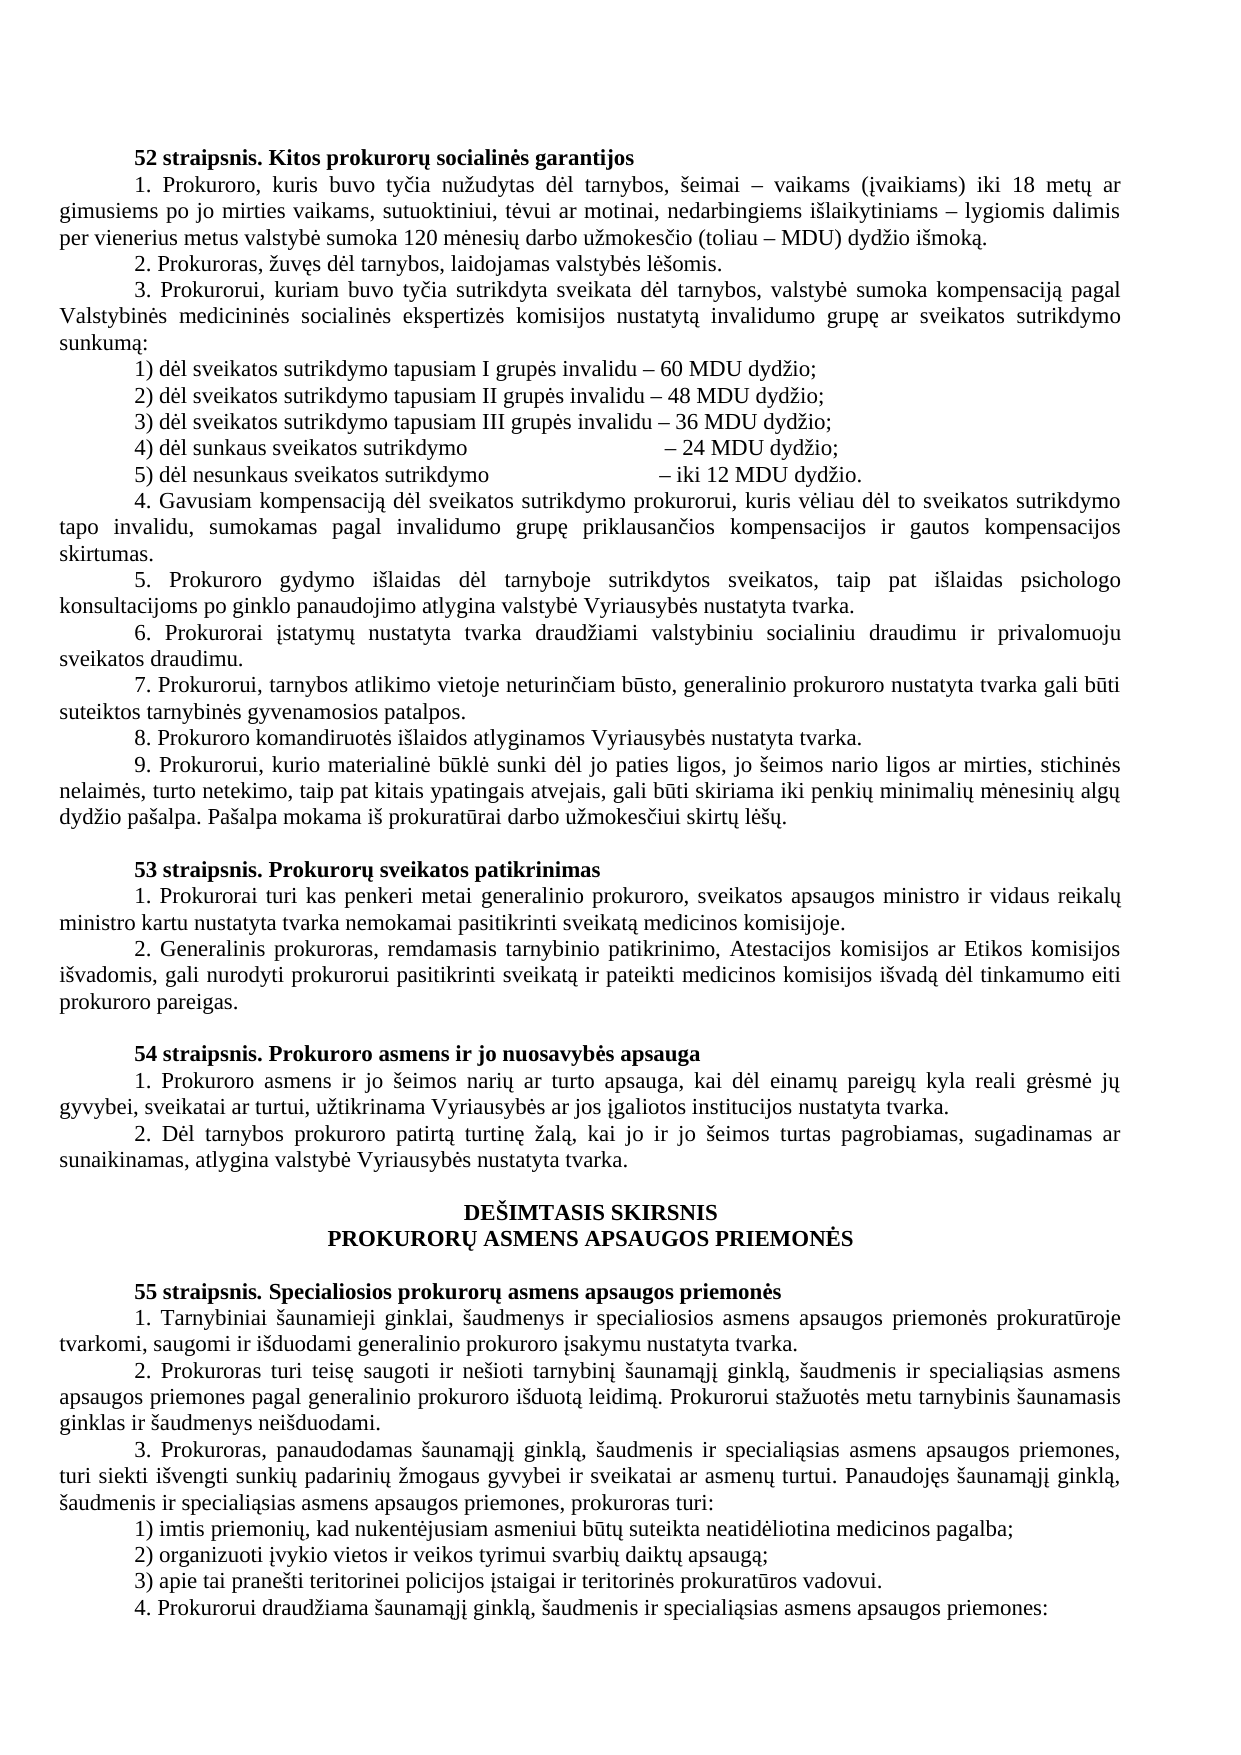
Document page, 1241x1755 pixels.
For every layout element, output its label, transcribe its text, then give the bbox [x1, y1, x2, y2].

text 3) dėl sveikatos sutrikdymo tapusiam III grupės invalidu – 36 MDU dydžio; [59, 408, 1122, 434]
text 2. Generalinis prokuroras, remdamasis tarnybinio patikrinimo, Atestacijos komisijos ar Etikos komisijos išvadomis, gali nurodyti prokurorui pasitikrinti sveikatą ir pateikti medicinos komisijos išvadą dėl tinkamumo eiti prokuroro pareigas. [59, 935, 1122, 1014]
text 3. Prokuroras, panaudodamas šaunamąjį ginklą, šaudmenis ir specialiąsias asmens apsaugos priemones, turi siekti išvengti sunkių padarinių žmogaus gyvybei ir sveikatai ar asmenų turtui. Panaudojęs šaunamąjį ginklą, šaudmenis ir specialiąsias asmens apsaugos priemones, prokuroras turi: [59, 1436, 1122, 1515]
text 2) dėl sveikatos sutrikdymo tapusiam II grupės invalidu – 48 MDU dydžio; [59, 382, 1122, 408]
text 4. Prokurorui draudžiama šaunamąjį ginklą, šaudmenis ir specialiąsias asmens apsaugos priemones: [59, 1594, 1122, 1620]
text 7. Prokurorui, tarnybos atlikimo vietoje neturinčiam būsto, generalinio prokuroro nustatyta tvarka gali būti suteiktos tarnybinės gyvenamosios patalpos. [59, 672, 1122, 724]
text 52 straipsnis. Kitos prokurorų socialinės garantijos [59, 144, 1122, 171]
text 9. Prokurorui, kurio materialinė būklė sunki dėl jo paties ligos, jo šeimos nario ligos ar mirties, stichinės nelaimės, turto netekimo, taip pat kitais ypatingais atvejais, gali būti skiriama iki penkių minimalių mėnesinių algų dydžio pašalpa. Pašalpa mokama iš prokuratūrai darbo užmokesčiui skirtų lėšų. [59, 751, 1122, 830]
text 3) apie tai pranešti teritorinei policijos įstaigai ir teritorinės prokuratūros vadovui. [59, 1568, 1122, 1594]
text 53 straipsnis. Prokurorų sveikatos patikrinimas [59, 856, 1122, 882]
subtitle PROKURORŲ ASMENS APSAUGOS PRIEMONĖS [59, 1225, 1122, 1251]
text 5. Prokuroro gydymo išlaidas dėl tarnyboje sutrikdytos sveikatos, taip pat išlaidas psichologo konsultacijoms po ginklo panaudojimo atlygina valstybė Vyriausybės nustatyta tvarka. [59, 566, 1122, 619]
text 1) dėl sveikatos sutrikdymo tapusiam I grupės invalidu – 60 MDU dydžio; [59, 355, 1122, 382]
text 3. Prokurorui, kuriam buvo tyčia sutrikdyta sveikata dėl tarnybos, valstybė sumoka kompensaciją pagal Valstybinės medicininės socialinės ekspertizės komisijos nustatytą invalidumo grupę ar sveikatos sutrikdymo sunkumą: [59, 276, 1122, 355]
text 1. Prokuroro asmens ir jo šeimos narių ar turto apsauga, kai dėl einamų pareigų kyla reali grėsmė jų gyvybei, sveikatai ar turtui, užtikrinama Vyriausybės ar jos įgaliotos institucijos nustatyta tvarka. [59, 1067, 1122, 1119]
text 54 straipsnis. Prokuroro asmens ir jo nuosavybės apsauga [59, 1041, 1122, 1067]
text 1. Prokurorai turi kas penkeri metai generalinio prokuroro, sveikatos apsaugos ministro ir vidaus reikalų ministro kartu nustatyta tvarka nemokamai pasitikrinti sveikatą medicinos komisijoje. [59, 882, 1122, 935]
text 1. Prokuroro, kuris buvo tyčia nužudytas dėl tarnybos, šeimai – vaikams (įvaikiams) iki 18 metų ar gimusiems po jo mirties vaikams, sutuoktiniui, tėvui ar motinai, nedarbingiems išlaikytiniams – lygiomis dalimis per vienerius metus valstybė sumoka 120 mėnesių darbo užmokesčio (toliau – MDU) dydžio išmoką. [59, 171, 1122, 250]
text 2. Dėl tarnybos prokuroro patirtą turtinę žalą, kai jo ir jo šeimos turtas pagrobiamas, sugadinamas ar sunaikinamas, atlygina valstybė Vyriausybės nustatyta tvarka. [59, 1119, 1122, 1172]
text 55 straipsnis. Specialiosios prokurorų asmens apsaugos priemonės [59, 1278, 1122, 1304]
text 2. Prokuroras turi teisę saugoti ir nešioti tarnybinį šaunamąjį ginklą, šaudmenis ir specialiąsias asmens apsaugos priemones pagal generalinio prokuroro išduotą leidimą. Prokurorui stažuotės metu tarnybinis šaunamasis ginklas ir šaudmenys neišduodami. [59, 1357, 1122, 1436]
text 8. Prokuroro komandiruotės išlaidos atlyginamos Vyriausybės nustatyta tvarka. [59, 724, 1122, 751]
text 4) dėl sunkaus sveikatos sutrikdymo – 24 MDU dydžio; [59, 434, 1122, 461]
text 4. Gavusiam kompensaciją dėl sveikatos sutrikdymo prokurorui, kuris vėliau dėl to sveikatos sutrikdymo tapo invalidu, sumokamas pagal invalidumo grupę priklausančios kompensacijos ir gautos kompensacijos skirtumas. [59, 487, 1122, 566]
text 2) organizuoti įvykio vietos ir veikos tyrimui svarbių daiktų apsaugą; [59, 1541, 1122, 1568]
text 1. Tarnybiniai šaunamieji ginklai, šaudmenys ir specialiosios asmens apsaugos priemonės prokuratūroje tvarkomi, saugomi ir išduodami generalinio prokuroro įsakymu nustatyta tvarka. [59, 1304, 1122, 1357]
text 6. Prokurorai įstatymų nustatyta tvarka draudžiami valstybiniu socialiniu draudimu ir privalomuoju sveikatos draudimu. [59, 619, 1122, 672]
text 2. Prokuroras, žuvęs dėl tarnybos, laidojamas valstybės lėšomis. [59, 250, 1122, 276]
text 5) dėl nesunkaus sveikatos sutrikdymo – iki 12 MDU dydžio. [59, 461, 1122, 487]
text 1) imtis priemonių, kad nukentėjusiam asmeniui būtų suteikta neatidėliotina medicinos pagalba; [59, 1515, 1122, 1541]
subtitle DEŠIMTASIS SKIRSNIS [59, 1199, 1122, 1225]
